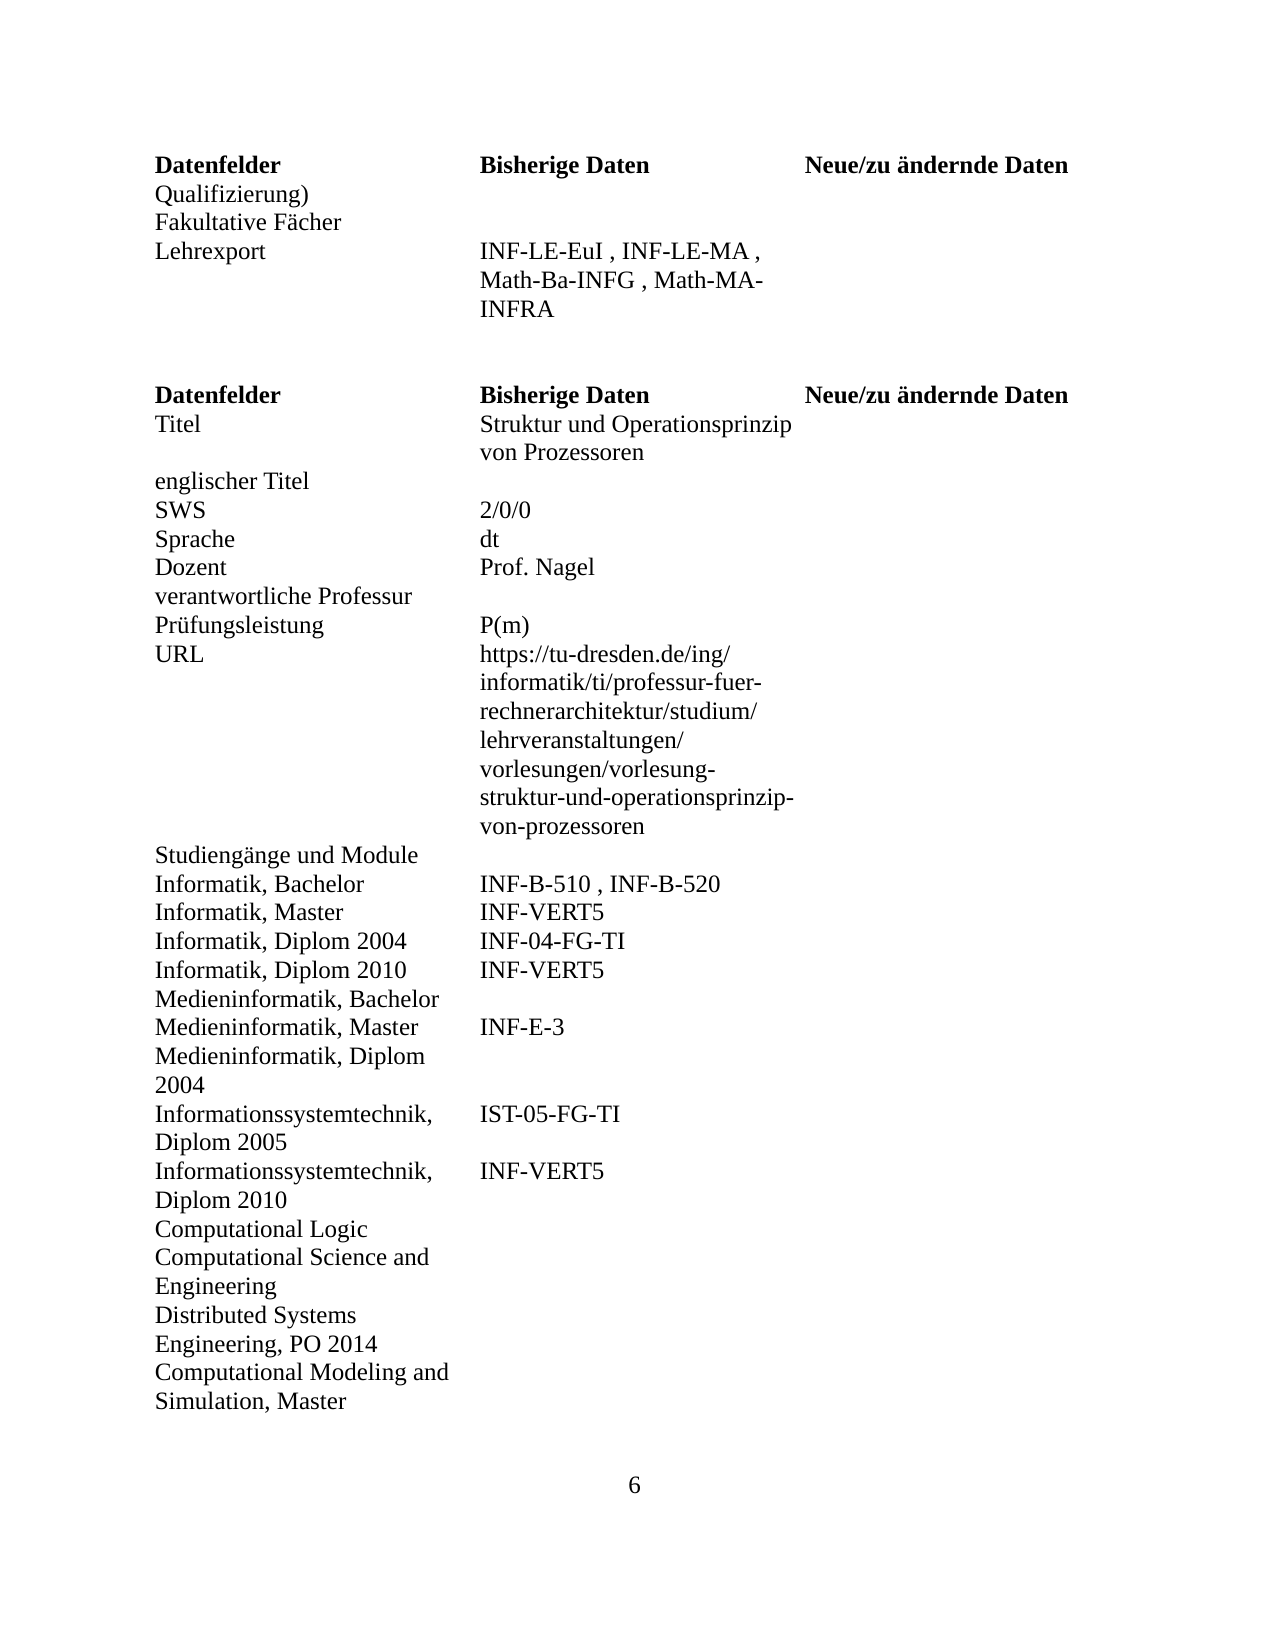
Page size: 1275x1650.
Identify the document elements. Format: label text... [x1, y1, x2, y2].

table_cell Informatik, Diplom 2010 [150, 955, 475, 984]
table_cell [800, 208, 1125, 236]
table_cell Informatik, Master [150, 898, 475, 926]
table_cell [800, 840, 1125, 869]
table_cell Medieninformatik, Bachelor [150, 984, 475, 1012]
table_cell [800, 1300, 1125, 1357]
table_cell Titel [150, 409, 475, 466]
table_cell [475, 1300, 800, 1357]
table_header Neue/zu ändernde Daten [800, 380, 1125, 409]
table_cell [800, 1358, 1125, 1415]
table_cell [475, 1358, 800, 1415]
table_cell englischer Titel [150, 466, 475, 495]
table_cell verantwortliche Professur [150, 581, 475, 610]
table_cell Informationssystemtechnik, Diplom 2010 [150, 1156, 475, 1214]
table_cell [475, 1041, 800, 1099]
table_cell INF-B-510 , INF-B-520 [475, 869, 800, 897]
table_cell [475, 984, 800, 1012]
table_cell [800, 495, 1125, 524]
table_cell [800, 1013, 1125, 1041]
table_cell dt [475, 524, 800, 552]
table_cell [475, 466, 800, 495]
table_cell Medieninformatik, Diplom 2004 [150, 1041, 475, 1099]
table_cell Distributed Systems Engineering, PO 2014 [150, 1300, 475, 1357]
table_cell Informationssystemtechnik, Diplom 2005 [150, 1099, 475, 1156]
table_cell INF-LE-EuI , INF-LE-MA , Math-Ba-INFG , Math-MA-INFRA [475, 236, 800, 322]
table_cell Prof. Nagel [475, 553, 800, 581]
table_cell [800, 1156, 1125, 1214]
table_cell [800, 553, 1125, 581]
table_cell [800, 955, 1125, 984]
table_cell [475, 840, 800, 869]
table_cell P(m) [475, 610, 800, 639]
table_header Datenfelder [150, 380, 475, 409]
table_cell [800, 1214, 1125, 1242]
table_cell URL [150, 639, 475, 840]
table_cell Lehrexport [150, 236, 475, 322]
table_cell Computational Science and Engineering [150, 1243, 475, 1300]
table_cell Sprache [150, 524, 475, 552]
table_cell Computational Modeling and Simulation, Master [150, 1358, 475, 1415]
table_cell Computational Logic [150, 1214, 475, 1242]
table_cell Fakultative Fächer [150, 208, 475, 236]
table_cell [800, 524, 1125, 552]
table_cell Medieninformatik, Master [150, 1013, 475, 1041]
table_cell [800, 581, 1125, 610]
table_cell Informatik, Diplom 2004 [150, 926, 475, 955]
table_cell 2/0/0 [475, 495, 800, 524]
table_cell [800, 926, 1125, 955]
table_header Neue/zu ändernde Daten [800, 150, 1125, 179]
table_cell [800, 1041, 1125, 1099]
table_cell SWS [150, 495, 475, 524]
table_cell [800, 466, 1125, 495]
table_cell [800, 1099, 1125, 1156]
table_header Bisherige Daten [475, 380, 800, 409]
table_cell Dozent [150, 553, 475, 581]
table_cell https://tu-dresden.de/ing/informatik/ti/professur-fuer-rechnerarchitektur/studium/lehrveranstaltungen/vorlesungen/vorlesung-struktur-und-operationsprinzip-von-prozessoren [475, 639, 800, 840]
table_cell Struktur und Operationsprinzip von Prozessoren [475, 409, 800, 466]
table_cell [800, 409, 1125, 466]
table_cell [800, 984, 1125, 1012]
table_cell Informatik, Bachelor [150, 869, 475, 897]
table_cell [800, 639, 1125, 840]
table_cell IST-05-FG-TI [475, 1099, 800, 1156]
table_cell [475, 581, 800, 610]
table_cell Studiengänge und Module [150, 840, 475, 869]
table_cell INF-VERT5 [475, 955, 800, 984]
table_cell [800, 1243, 1125, 1300]
table_cell Prüfungsleistung [150, 610, 475, 639]
table_header Bisherige Daten [475, 150, 800, 179]
table_cell Qualifizierung) [150, 179, 475, 207]
table_cell [475, 179, 800, 207]
table_cell [800, 869, 1125, 897]
table_cell [800, 610, 1125, 639]
table_header Datenfelder [150, 150, 475, 179]
table_cell [800, 236, 1125, 322]
table_cell [475, 208, 800, 236]
table_cell INF-E-3 [475, 1013, 800, 1041]
table_cell INF-04-FG-TI [475, 926, 800, 955]
table_cell INF-VERT5 [475, 1156, 800, 1214]
table_cell INF-VERT5 [475, 898, 800, 926]
table_cell [475, 1243, 800, 1300]
table_cell [800, 179, 1125, 207]
table_cell [800, 898, 1125, 926]
table_cell [475, 1214, 800, 1242]
